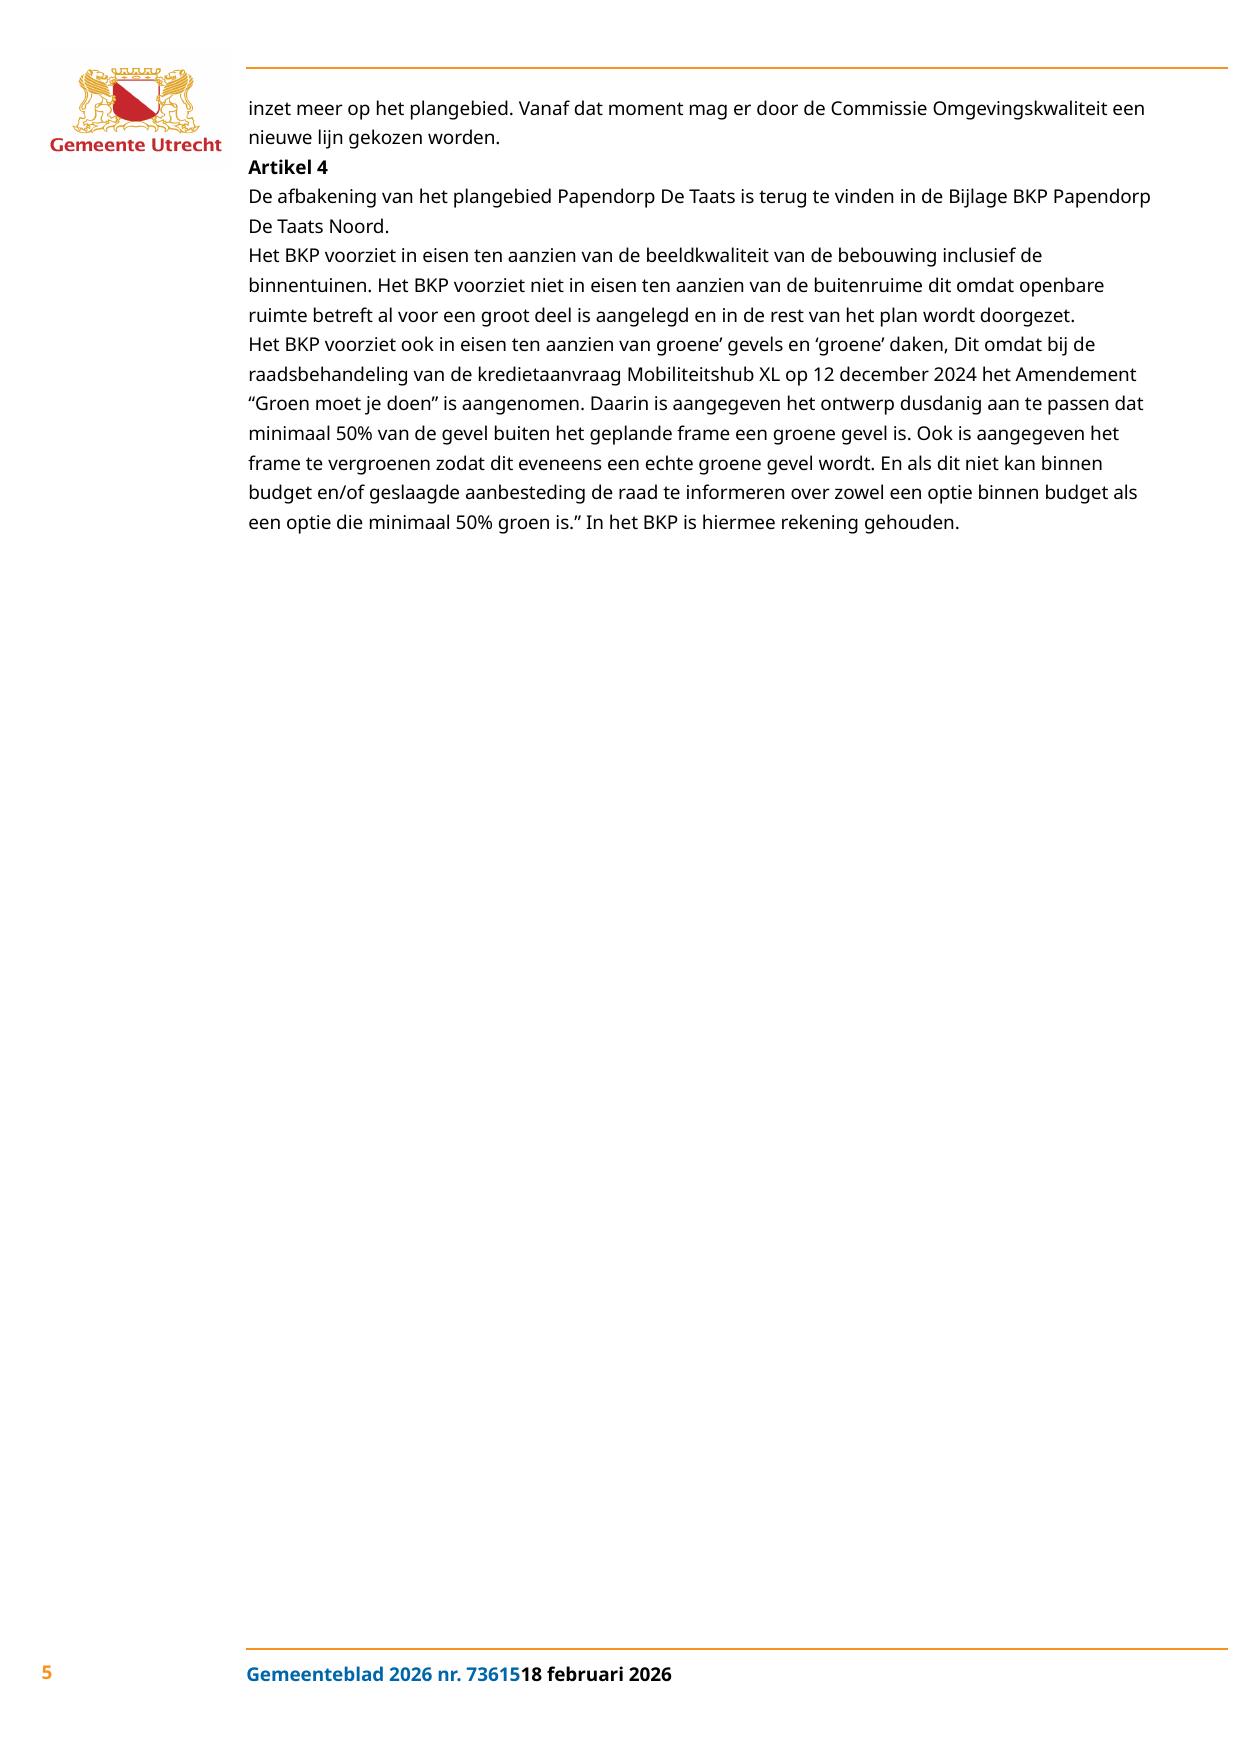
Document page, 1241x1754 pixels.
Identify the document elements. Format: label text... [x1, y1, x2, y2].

text Het BKP voorziet ook in eisen ten aanzien van groene’ gevels en ‘groene’ daken, Dit omdat bij de raadsbehandeling van de kredietaanvraag Mobiliteitshub XL op 12 december 2024 het Amendement “Groen moet je doen” is aangenomen. Daarin is aangegeven het ontwerp dusdanig aan te passen dat minimaal 50% van de gevel buiten het geplande frame een groene gevel is. Ook is aangegeven het frame te vergroenen zodat dit eveneens een echte groene gevel wordt. En als dit niet kan binnen budget en/of geslaagde aanbesteding de raad te informeren over zowel een optie binnen budget als een optie die minimaal 50% groen is.” In het BKP is hiermee rekening gehouden. [248, 331, 1152, 535]
text Het BKP voorziet in eisen ten aanzien van de beeldkwaliteit van de bebouwing inclusief de binnentuinen. Het BKP voorziet niet in eisen ten aanzien van de buitenruime dit omdat openbare ruimte betreft al voor een groot deel is aangelegd en in de rest van het plan wordt doorgezet. [248, 243, 1152, 328]
text inzet meer op het plangebied. Vanaf dat moment mag er door de Commissie Omgevingskwaliteit een nieuwe lijn gekozen worden. [248, 95, 1152, 150]
text Artikel 4 [248, 154, 1152, 180]
picture [41, 47, 231, 172]
text De afbakening van het plangebied Papendorp De Taats is terug te vinden in de Bijlage BKP Papendorp De Taats Noord. [248, 183, 1152, 239]
